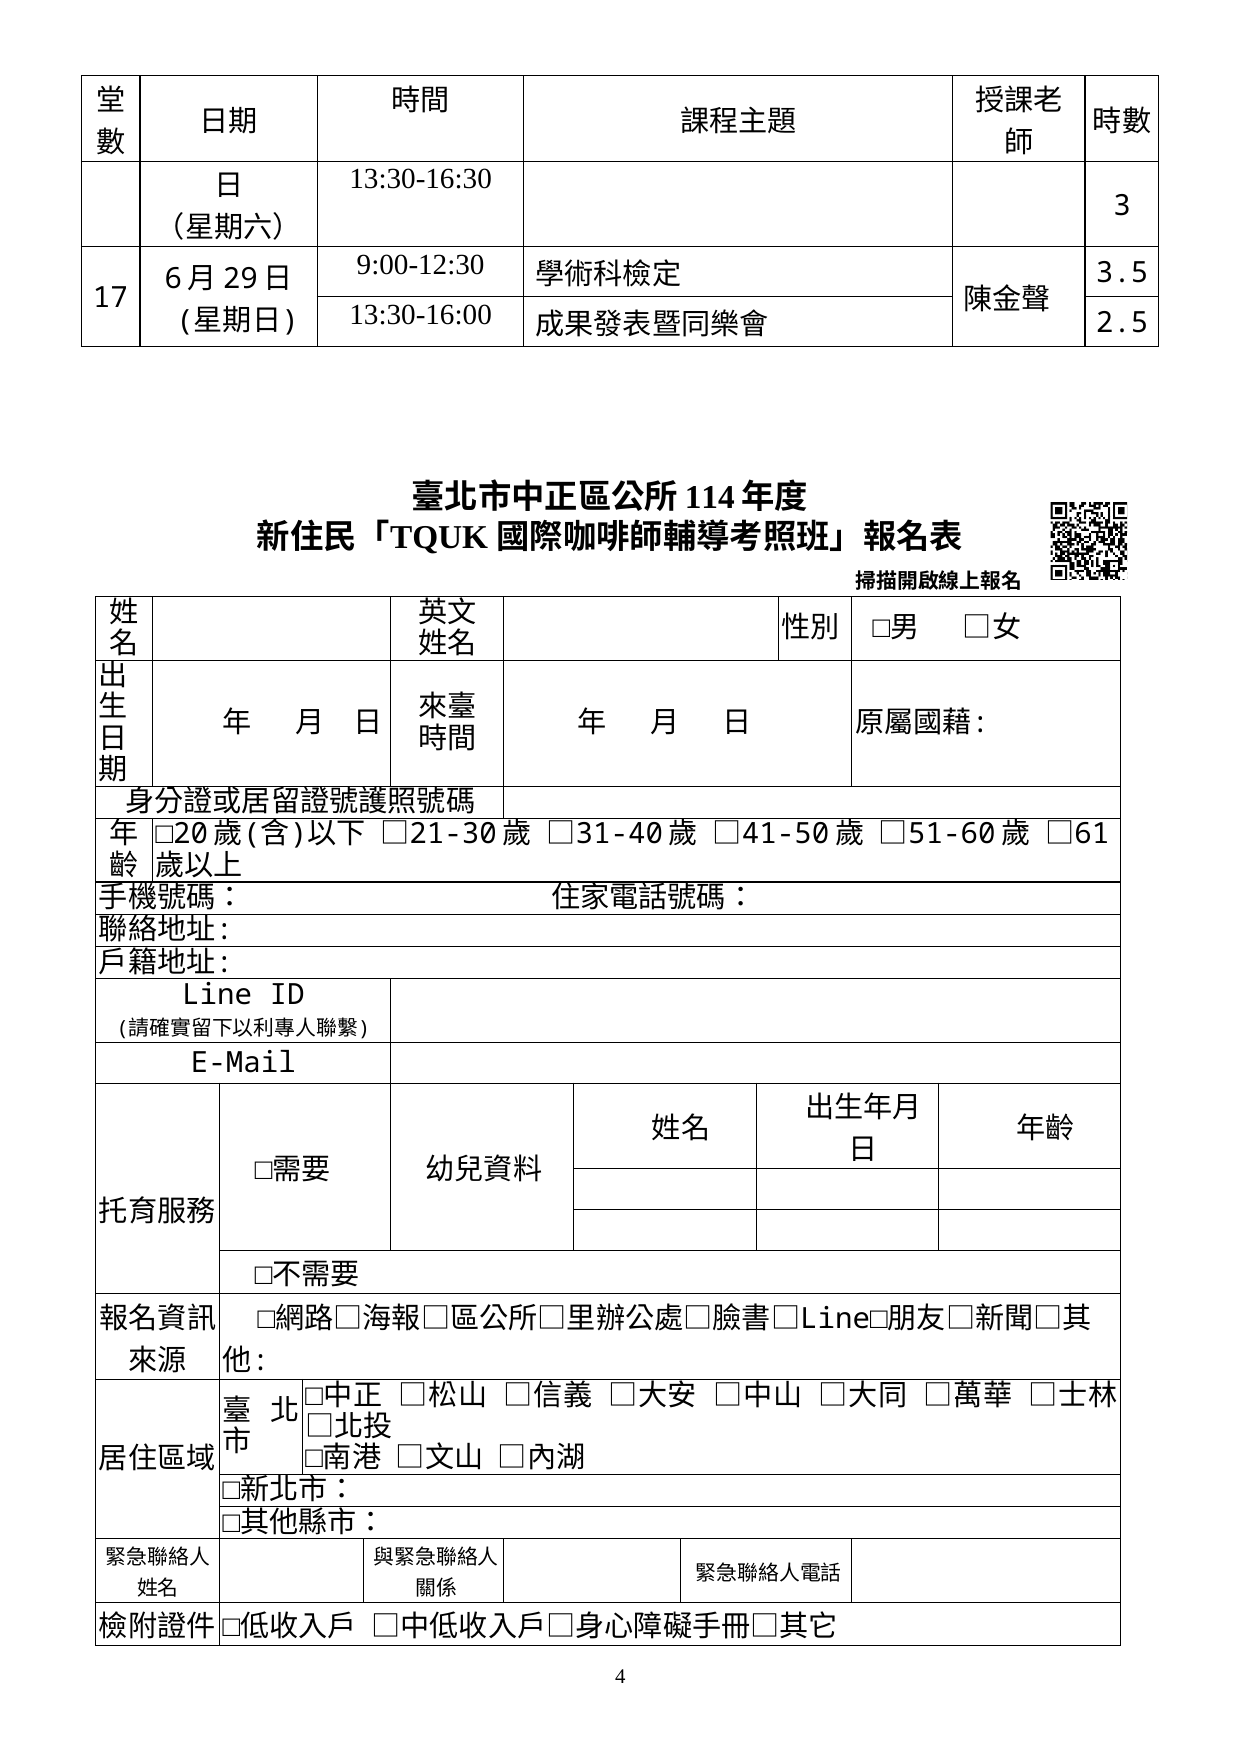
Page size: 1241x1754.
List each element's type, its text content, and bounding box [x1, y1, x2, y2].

table_cell 姓名 [574, 1084, 756, 1168]
table_cell 臺北市 [220, 1380, 302, 1474]
table_header 日期 [141, 76, 317, 161]
table_cell [82, 162, 139, 246]
table_cell 9:00-12:30 [318, 247, 523, 296]
table_cell [757, 1169, 938, 1209]
table_cell 出生 日期 [96, 661, 152, 786]
table_cell 2.5 [1086, 297, 1158, 346]
table_cell [953, 162, 1084, 246]
table_cell [220, 1539, 363, 1602]
text 新住民「TQUK 國際咖啡師輔導考照班」報名表 [168, 517, 1050, 556]
table_cell 檢附證件 [96, 1603, 219, 1645]
table_cell 3 [1086, 162, 1158, 246]
table_cell 出生年月日 [757, 1084, 938, 1168]
table_header 英文 姓名 [391, 597, 503, 659]
table_cell 3.5 [1086, 247, 1158, 296]
text 臺北市中正區公所114年度 [168, 477, 1053, 517]
table_cell [939, 1210, 1120, 1250]
table_cell □新北市： [220, 1475, 1120, 1506]
table_cell 聯絡地址: [96, 915, 1120, 946]
table_cell 托育服務 [96, 1084, 219, 1293]
table_cell 年齡 [939, 1084, 1120, 1168]
table_cell □低收入戶 □中低收入戶□身心障礙手冊□其它 [220, 1603, 1120, 1645]
table_cell [504, 787, 1120, 818]
table_cell 學術科檢定 [524, 247, 952, 296]
table_cell 緊急聯絡人電話 [681, 1539, 851, 1602]
table_cell 緊急聯絡人姓名 [96, 1539, 219, 1602]
table_cell [939, 1169, 1120, 1209]
table_cell [574, 1169, 756, 1209]
table_cell 與緊急聯絡人關係 [364, 1539, 503, 1602]
table_cell □20歲(含)以下 □21-30歲 □31-40歲 □41-50歲 □51-60歲 □61歲以上 [153, 819, 1120, 881]
table_cell 幼兒資料 [391, 1084, 573, 1250]
table_cell 年齡 [96, 819, 152, 881]
table_cell [504, 1539, 680, 1602]
table_cell □其他縣市： [220, 1507, 1120, 1538]
table_cell 13:30-16:00 [318, 297, 523, 346]
table_header [153, 597, 390, 659]
table_cell 年 月 日 [153, 661, 390, 786]
table_cell E-Mail [96, 1043, 390, 1083]
table_cell 手機號碼： 住家電話號碼： [96, 883, 1120, 914]
table_header 姓名 [96, 597, 152, 659]
table_cell 6月29日 (星期日) [141, 247, 317, 346]
table_header 堂數 [82, 76, 139, 161]
table_cell □中正 □松山 □信義 □大安 □中山 □大同 □萬華 □士林 □北投 □南港 □文山 □內湖 [303, 1380, 1120, 1474]
table_header 時數 [1086, 76, 1158, 161]
table_cell 報名資訊來源 [96, 1294, 219, 1379]
table_cell 13:30-16:30 [318, 162, 523, 246]
table_cell 戶籍地址: [96, 947, 1120, 978]
table_cell [391, 979, 1120, 1042]
table_cell 成果發表暨同樂會 [524, 297, 952, 346]
table_cell □網路□海報□區公所□里辦公處□臉書□Line□朋友□新聞□其他: [220, 1294, 1120, 1379]
table_cell Line ID (請確實留下以利專人聯繫) [96, 979, 390, 1042]
table_cell 陳金聲 [953, 247, 1084, 346]
table_cell 來臺 時間 [391, 661, 503, 786]
table_cell [757, 1210, 938, 1250]
table_cell [852, 1539, 1120, 1602]
table_cell 年 月 日 [504, 661, 851, 786]
table_cell 日 （星期六） [141, 162, 317, 246]
table_cell □需要 [220, 1084, 390, 1250]
table_cell 17 [82, 247, 139, 346]
table_header [504, 597, 778, 659]
table_cell 居住區域 [96, 1380, 219, 1538]
table_header 授課老師 [953, 76, 1084, 161]
table_cell 原屬國藉: [852, 661, 1120, 786]
table_header 課程主題 [524, 76, 952, 161]
text 掃描開啟線上報名 [168, 556, 1053, 596]
table_cell □不需要 [220, 1251, 1120, 1293]
table_cell [391, 1043, 1120, 1083]
table_header □男 □女 [852, 597, 1120, 659]
table_cell [574, 1210, 756, 1250]
table_header 性別 [779, 597, 851, 659]
table_header 時間 [318, 76, 523, 161]
table_cell 身分證或居留證號護照號碼 [96, 787, 503, 818]
table_cell [524, 162, 952, 246]
